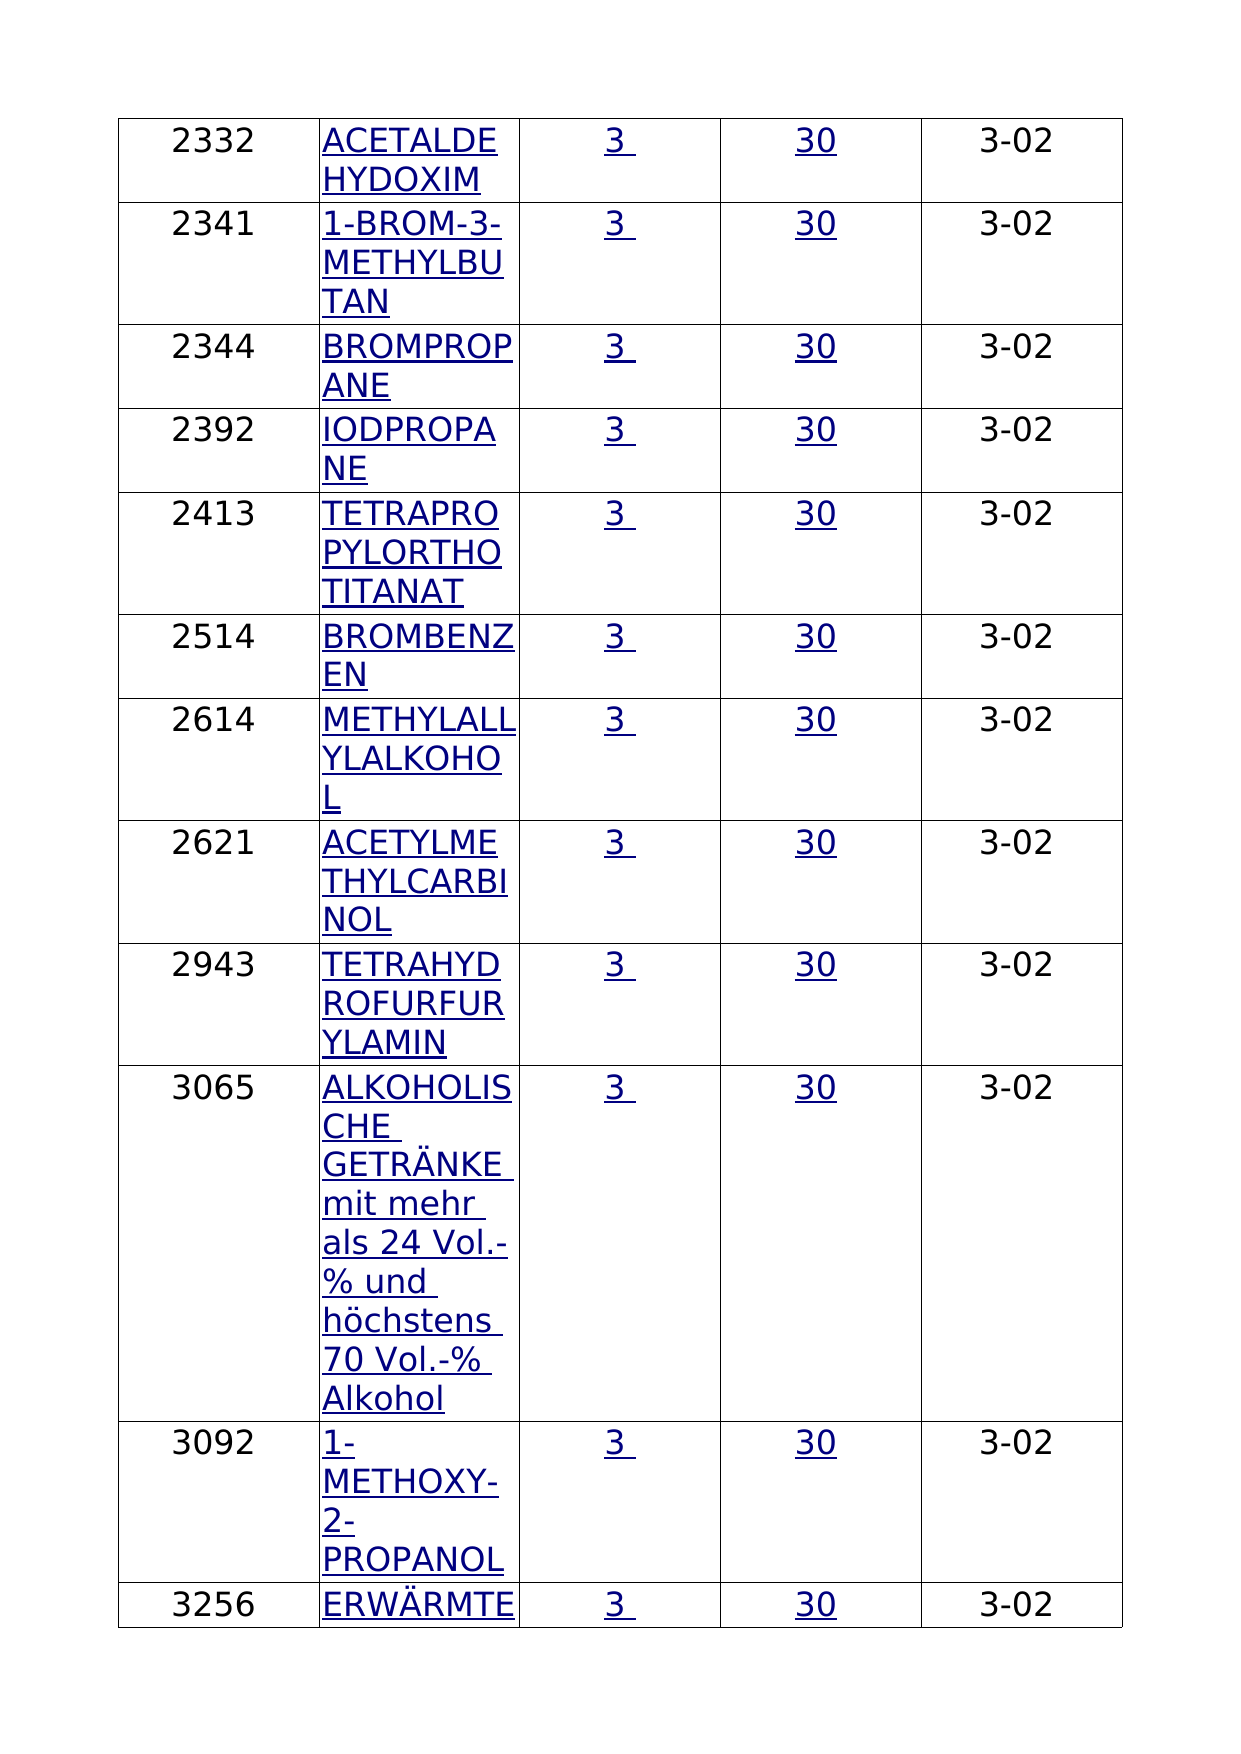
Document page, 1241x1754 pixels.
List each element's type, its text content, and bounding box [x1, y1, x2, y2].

table_cell 3-02 [922, 699, 1122, 820]
table_cell BROMPROPANE [320, 325, 519, 408]
table_cell 3092 [119, 1422, 319, 1582]
table_cell 3-02 [922, 1066, 1122, 1421]
table_cell METHYLALLYLALKOHOL [320, 699, 519, 820]
table_cell 3-02 [922, 944, 1122, 1065]
table_cell 3-02 [922, 821, 1122, 943]
table_cell 30 [721, 944, 921, 1065]
table_cell 3 [520, 944, 720, 1065]
table_cell 3-02 [922, 493, 1122, 614]
table_cell 3-02 [922, 1583, 1122, 1627]
table_cell BROMBENZEN [320, 615, 519, 698]
table_cell 30 [721, 1422, 921, 1582]
table_cell 3 [520, 325, 720, 408]
table_cell 30 [721, 1583, 921, 1627]
table_cell 3 [520, 1066, 720, 1421]
table_cell 30 [721, 203, 921, 324]
table_cell ACETALDEHYDOXIM [320, 119, 519, 202]
table_cell 30 [721, 615, 921, 698]
table_cell ALKOHOLISCHE GETRÄNKE mit mehr als 24 Vol.-% und höchstens 70 Vol.-% Alkohol [320, 1066, 519, 1421]
table_cell 3 [520, 1583, 720, 1627]
table_cell 3-02 [922, 119, 1122, 202]
table_cell 3 [520, 1422, 720, 1582]
table_cell 2332 [119, 119, 319, 202]
table_cell 2344 [119, 325, 319, 408]
table_cell 30 [721, 119, 921, 202]
table_cell 2392 [119, 409, 319, 492]
table_cell IODPROPANE [320, 409, 519, 492]
table_cell 30 [721, 699, 921, 820]
table_cell 30 [721, 821, 921, 943]
table_cell 2614 [119, 699, 319, 820]
table_cell TETRAHYDROFURFURYLAMIN [320, 944, 519, 1065]
table_cell 3 [520, 699, 720, 820]
table_cell 3 [520, 615, 720, 698]
table_cell 3 [520, 493, 720, 614]
table_cell 30 [721, 409, 921, 492]
table_cell 2514 [119, 615, 319, 698]
table_cell 3256 [119, 1583, 319, 1627]
table_cell 1-METHOXY-2-PROPANOL [320, 1422, 519, 1582]
table_cell 3065 [119, 1066, 319, 1421]
table_cell 3-02 [922, 409, 1122, 492]
table_cell 2943 [119, 944, 319, 1065]
table_cell 2413 [119, 493, 319, 614]
table_cell 30 [721, 1066, 921, 1421]
table_cell TETRAPROPYLORTHOTITANAT [320, 493, 519, 614]
table_cell 3 [520, 203, 720, 324]
table_cell 3-02 [922, 615, 1122, 698]
table_cell 2621 [119, 821, 319, 943]
table_cell ERWÄRMTE [320, 1583, 519, 1627]
table_cell 1-BROM-3-METHYLBUTAN [320, 203, 519, 324]
table_cell 3-02 [922, 203, 1122, 324]
table_cell 2341 [119, 203, 319, 324]
table_cell 30 [721, 325, 921, 408]
table_cell 3 [520, 119, 720, 202]
table_cell 3 [520, 821, 720, 943]
table_cell 3-02 [922, 325, 1122, 408]
table_cell ACETYLMETHYLCARBINOL [320, 821, 519, 943]
table_cell 3-02 [922, 1422, 1122, 1582]
table_cell 3 [520, 409, 720, 492]
table_cell 30 [721, 493, 921, 614]
